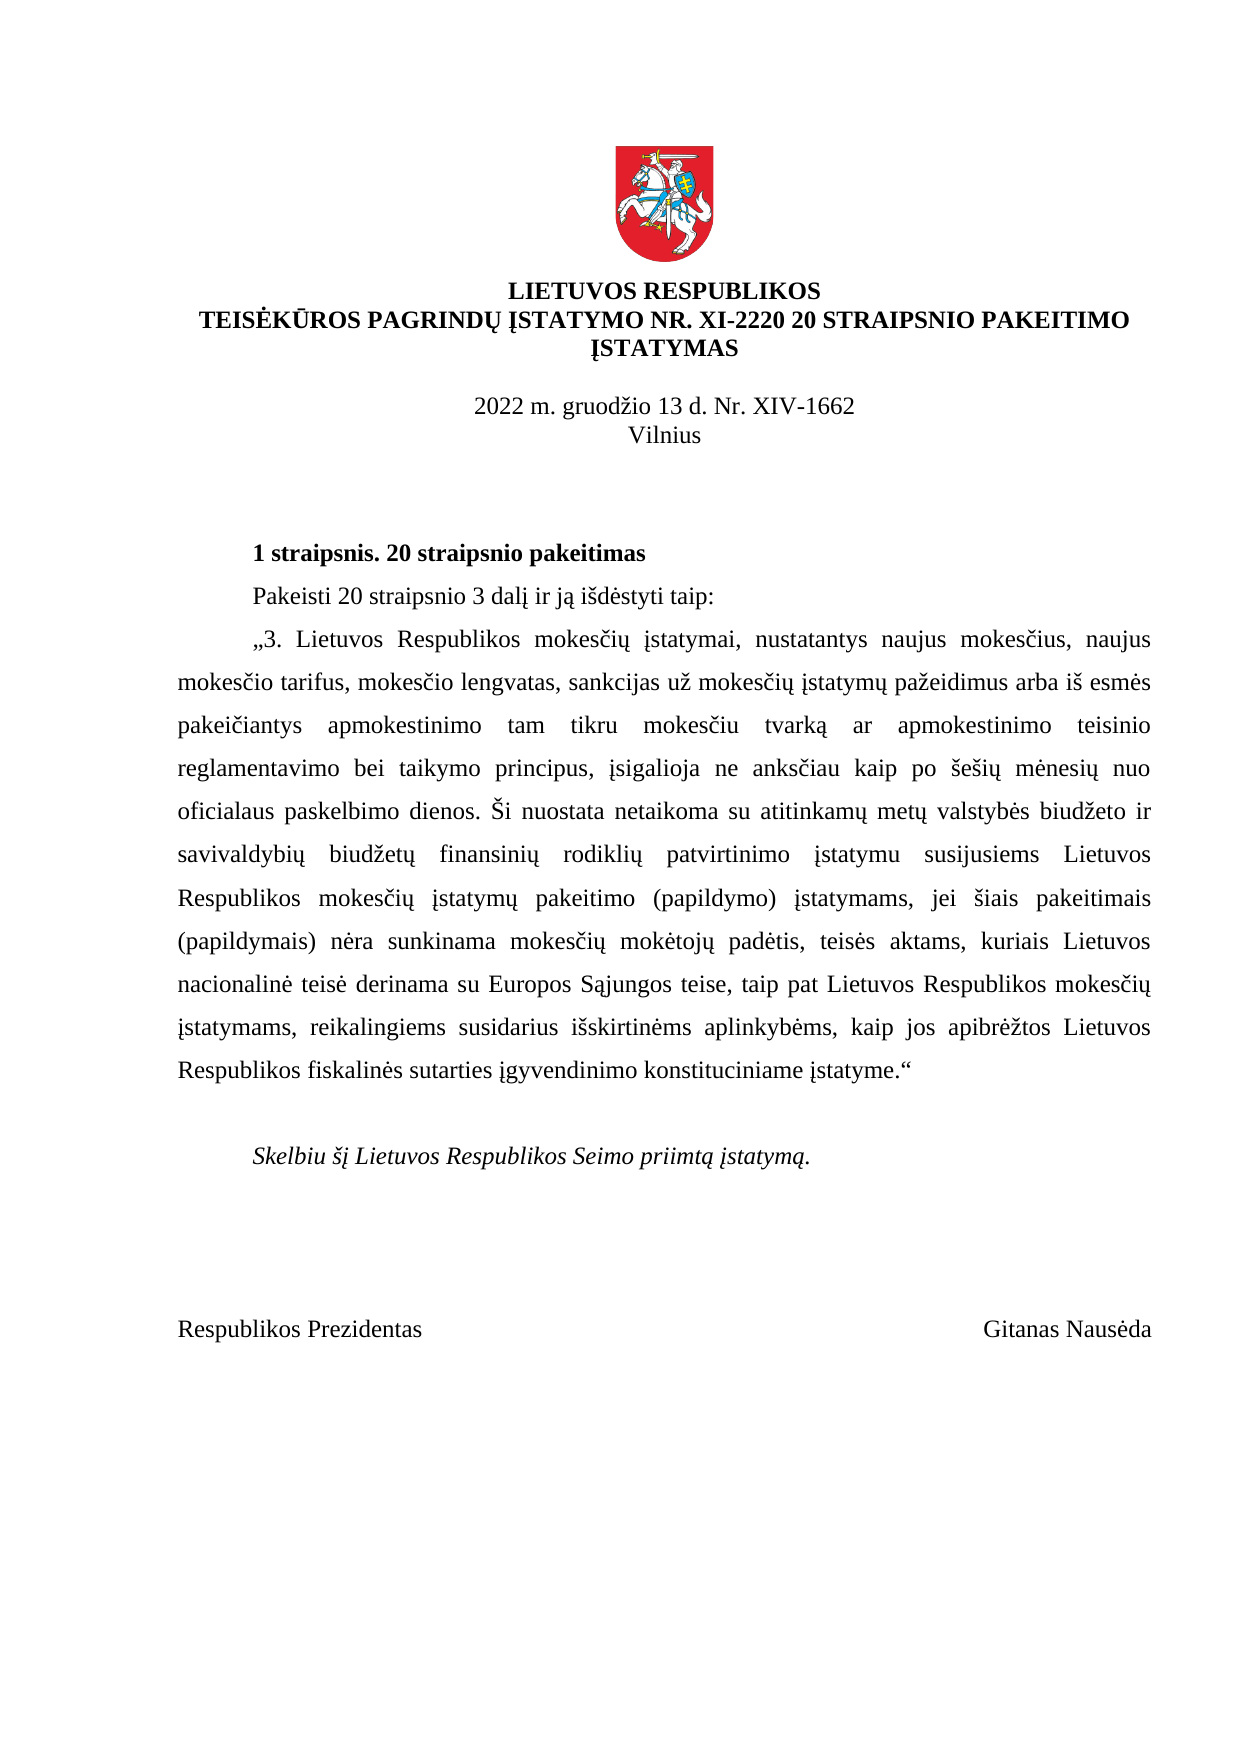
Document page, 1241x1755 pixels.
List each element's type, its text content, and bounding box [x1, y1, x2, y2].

text 1 straipsnis. 20 straipsnio pakeitimas [177, 538, 1152, 566]
text LIETUVOS RESPUBLIKOS [177, 276, 1152, 305]
text „3. Lietuvos Respublikos mokesčių įstatymai, nustatantys naujus mokesčius, naujus mokesčio tarifus, mokesčio lengvatas, sankcijas už mokesčių įstatymų pažeidimus arba iš esmės pakeičiantys apmokestinimo tam tikru mokesčiu tvarką ar apmokestinimo teisinio reglamentavimo bei taikymo principus, įsigalioja ne anksčiau kaip po šešių mėnesių nuo oficialaus paskelbimo dienos. Ši nuostata netaikoma su atitinkamų metų valstybės biudžeto ir savivaldybių biudžetų finansinių rodiklių patvirtinimo įstatymu susijusiems Lietuvos Respublikos mokesčių įstatymų pakeitimo (papildymo) įstatymams, jei šiais pakeitimais (papildymais) nėra sunkinama mokesčių mokėtojų padėtis, teisės aktams, kuriais Lietuvos nacionalinė teisė derinama su Europos Sąjungos teise, taip pat Lietuvos Respublikos mokesčių įstatymams, reikalingiems susidarius išskirtinėms aplinkybėms, kaip jos apibrėžtos Lietuvos Respublikos fiskalinės sutarties įgyvendinimo konstituciniame įstatyme.“ [177, 624, 1152, 1084]
text Vilnius [177, 420, 1152, 448]
text ĮSTATYMAS [177, 333, 1152, 362]
text 2022 m. gruodžio 13 d. Nr. XIV-1662 [177, 391, 1152, 420]
text Skelbiu šį Lietuvos Respublikos Seimo priimtą įstatymą. [177, 1141, 1152, 1170]
text TEISĖKŪROS PAGRINDŲ ĮSTATYMO NR. XI-2220 20 STRAIPSNIO PAKEITIMO [177, 305, 1152, 333]
text Respublikos Prezidentas Gitanas Nausėda [177, 1314, 1152, 1343]
text Pakeisti 20 straipsnio 3 dalį ir ją išdėstyti taip: [177, 581, 1152, 609]
